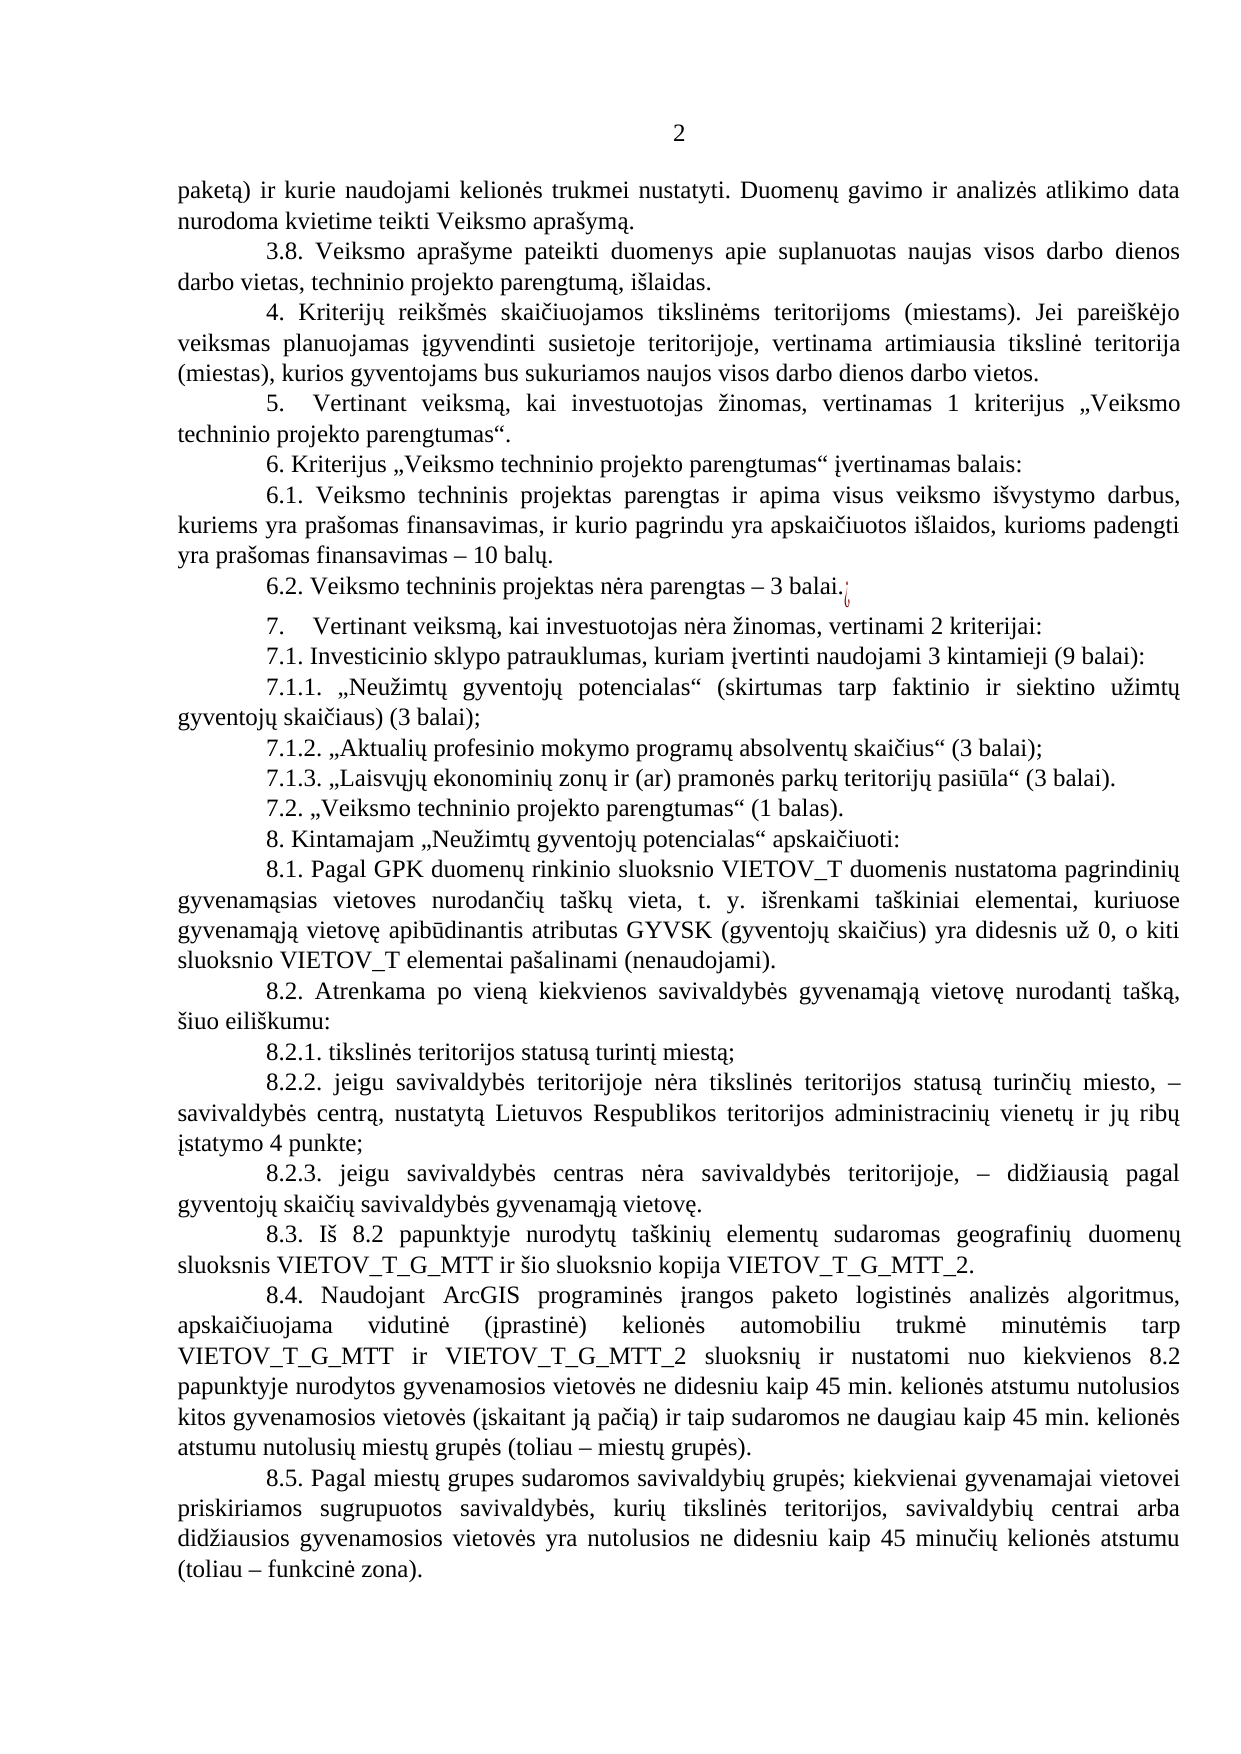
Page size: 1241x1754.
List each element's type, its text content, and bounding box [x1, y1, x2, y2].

text 8.2.1. tikslinės teritorijos statusą turintį miestą; [177, 1037, 1181, 1066]
text 7. Vertinant veiksmą, kai investuotojas nėra žinomas, vertinami 2 kriterijai: [177, 611, 1181, 640]
text 8.4. Naudojant ArcGIS programinės įrangos paketo logistinės analizės algoritmus, apskaičiuojama vidutinė (įprastinė) kelionės automobiliu trukmė minutėmis tarp VIETOV_T_G_MTT ir VIETOV_T_G_MTT_2 sluoksnių ir nustatomi nuo kiekvienos 8.2 papunktyje nurodytos gyvenamosios vietovės ne didesniu kaip 45 min. kelionės atstumu nutolusios kitos gyvenamosios vietovės (įskaitant ją pačią) ir taip sudaromos ne daugiau kaip 45 min. kelionės atstumu nutolusių miestų grupės (toliau – miestų grupės). [177, 1280, 1181, 1461]
text 6.1. Veiksmo techninis projektas parengtas ir apima visus veiksmo išvystymo darbus, kuriems yra prašomas finansavimas, ir kurio pagrindu yra apskaičiuotos išlaidos, kurioms padengti yra prašomas finansavimas – 10 balų. [177, 480, 1181, 569]
text 6.2. Veiksmo techninis projektas nėra parengtas – 3 balai. [177, 571, 1181, 609]
text 7.1.2. „Aktualių profesinio mokymo programų absolventų skaičius“ (3 balai); [177, 733, 1181, 761]
text 7.1.1. „Neužimtų gyventojų potencialas“ (skirtumas tarp faktinio ir siektino užimtų gyventojų skaičiaus) (3 balai); [177, 672, 1181, 731]
text 8.1. Pagal GPK duomenų rinkinio sluoksnio VIETOV_T duomenis nustatoma pagrindinių gyvenamąsias vietoves nurodančių taškų vieta, t. y. išrenkami taškiniai elementai, kuriuose gyvenamąją vietovę apibūdinantis atributas GYVSK (gyventojų skaičius) yra didesnis už 0, o kiti sluoksnio VIETOV_T elementai pašalinami (nenaudojami). [177, 854, 1181, 974]
text 7.1. Investicinio sklypo patrauklumas, kuriam įvertinti naudojami 3 kintamieji (9 balai): [177, 641, 1181, 670]
text 7.1.3. „Laisvųjų ekonominių zonų ir (ar) pramonės parkų teritorijų pasiūla“ (3 balai). [177, 763, 1181, 792]
text 7.2. „Veiksmo techninio projekto parengtumas“ (1 balas). [177, 793, 1181, 822]
text 8.2. Atrenkama po vieną kiekvienos savivaldybės gyvenamąją vietovę nurodantį tašką, šiuo eiliškumu: [177, 976, 1181, 1035]
text 8.3. Iš 8.2 papunktyje nurodytų taškinių elementų sudaromas geografinių duomenų sluoksnis VIETOV_T_G_MTT ir šio sluoksnio kopija VIETOV_T_G_MTT_2. [177, 1219, 1181, 1278]
text 8.5. Pagal miestų grupes sudaromos savivaldybių grupės; kiekvienai gyvenamajai vietovei priskiriamos sugrupuotos savivaldybės, kurių tikslinės teritorijos, savivaldybių centrai arba didžiausios gyvenamosios vietovės yra nutolusios ne didesniu kaip 45 minučių kelionės atstumu (toliau – funkcinė zona). [177, 1463, 1181, 1583]
text 4. Kriterijų reikšmės skaičiuojamos tikslinėms teritorijoms (miestams). Jei pareiškėjo veiksmas planuojamas įgyvendinti susietoje teritorijoje, vertinama artimiausia tikslinė teritorija (miestas), kurios gyventojams bus sukuriamos naujos visos darbo dienos darbo vietos. [177, 297, 1181, 387]
text 8.2.2. jeigu savivaldybės teritorijoje nėra tikslinės teritorijos statusą turinčių miesto, – savivaldybės centrą, nustatytą Lietuvos Respublikos teritorijos administracinių vienetų ir jų ribų įstatymo 4 punkte; [177, 1067, 1181, 1157]
text 8.2.3. jeigu savivaldybės centras nėra savivaldybės teritorijoje, – didžiausią pagal gyventojų skaičių savivaldybės gyvenamąją vietovę. [177, 1158, 1181, 1218]
text 5. Vertinant veiksmą, kai investuotojas žinomas, vertinamas 1 kriterijus „Veiksmo techninio projekto parengtumas“. [177, 388, 1181, 448]
text 3.8. Veiksmo aprašyme pateikti duomenys apie suplanuotas naujas visos darbo dienos darbo vietas, techninio projekto parengtumą, išlaidas. [177, 236, 1181, 296]
text paketą) ir kurie naudojami kelionės trukmei nustatyti. Duomenų gavimo ir analizės atlikimo data nurodoma kvietime teikti Veiksmo aprašymą. [177, 176, 1181, 235]
text 6. Kriterijus „Veiksmo techninio projekto parengtumas“ įvertinamas balais: [177, 449, 1181, 478]
text 8. Kintamajam „Neužimtų gyventojų potencialas“ apskaičiuoti: [177, 824, 1181, 853]
